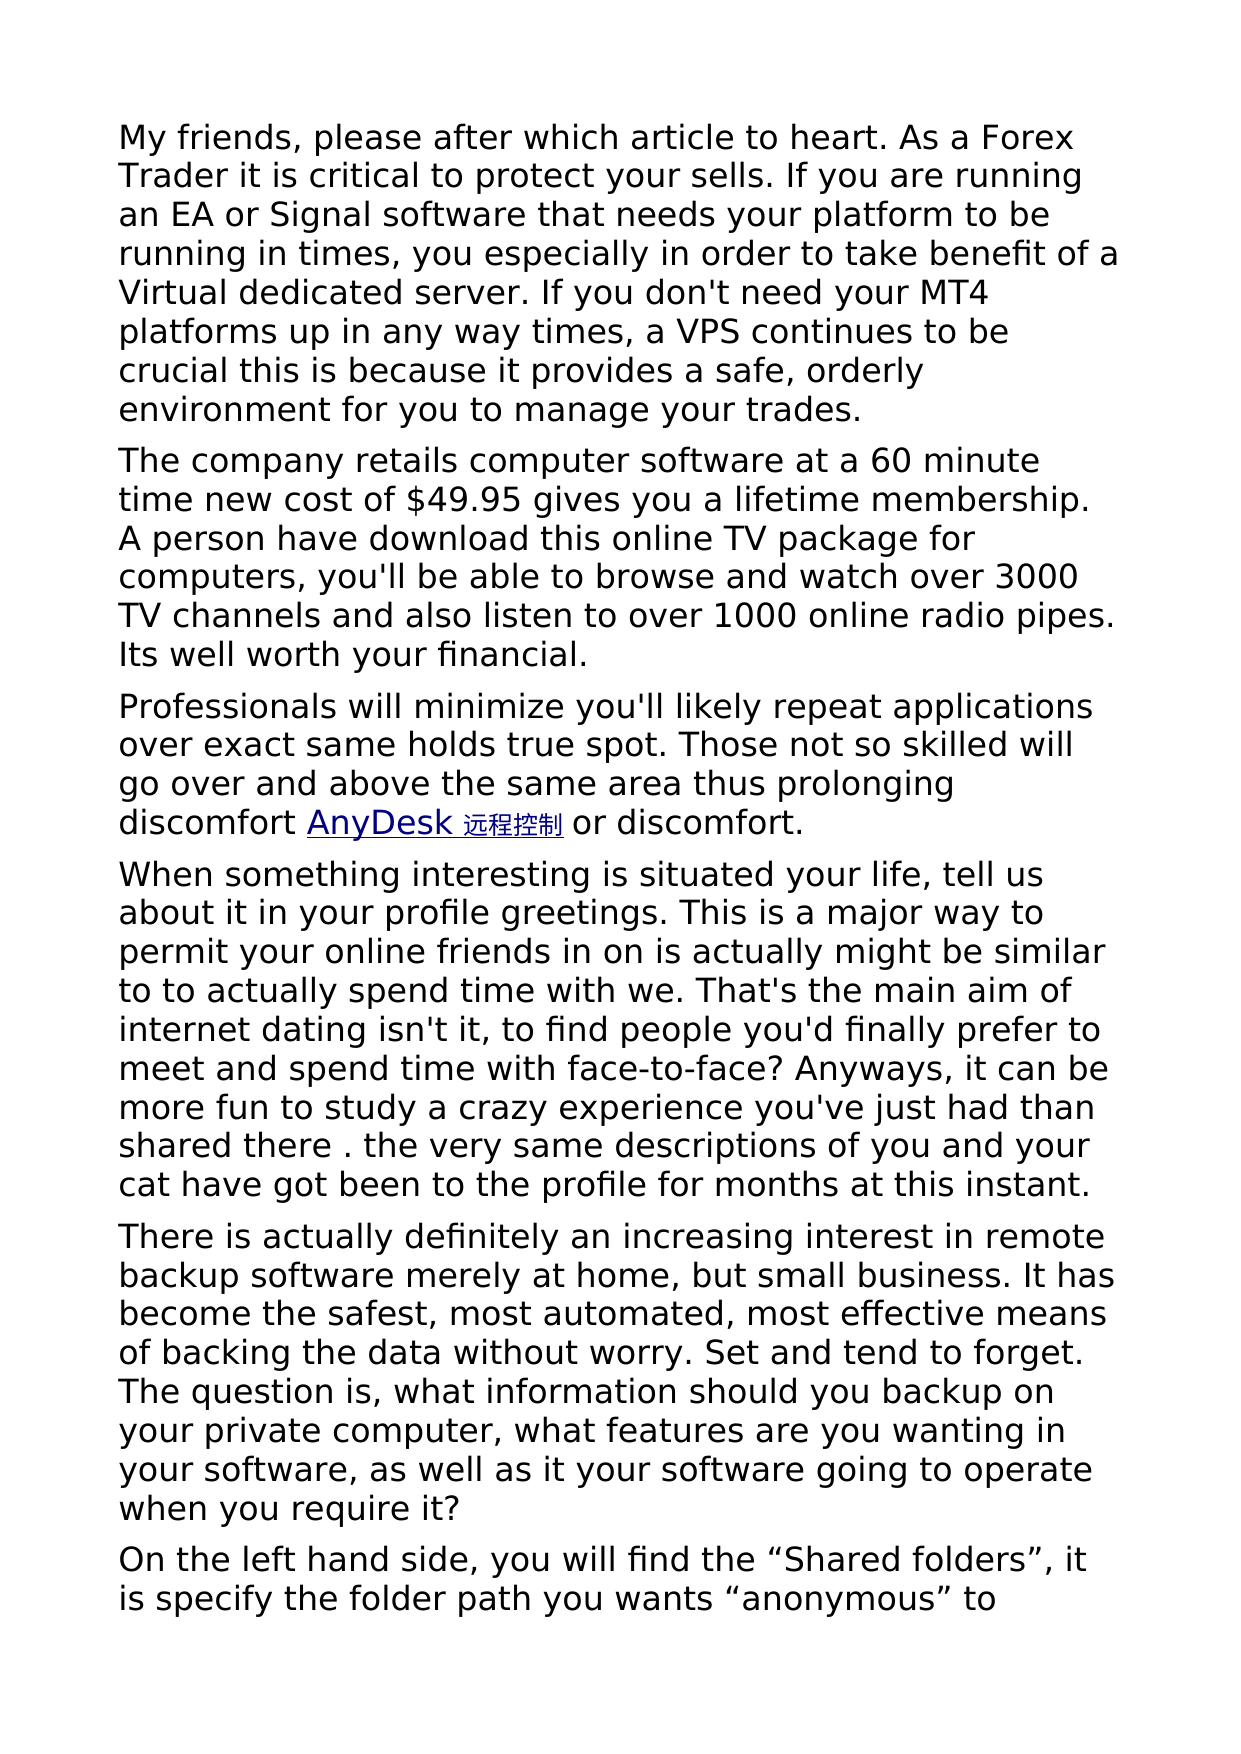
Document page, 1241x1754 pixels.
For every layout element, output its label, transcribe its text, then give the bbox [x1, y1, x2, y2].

text There is actually definitely an increasing interest in remote backup software merely at home, but small business. It has become the safest, most automated, most effective means of backing the data without worry. Set and tend to forget. The question is, what information should you backup on your private computer, what features are you wanting in your software, as well as it your software going to operate when you require it? [118, 1217, 1122, 1528]
text When something interesting is situated your life, tell us about it in your profile greetings. This is a major way to permit your online friends in on is actually might be similar to to actually spend time with we. That's the main aim of internet dating isn't it, to find people you'd finally prefer to meet and spend time with face-to-face? Anyways, it can be more fun to study a crazy experience you've just had than shared there . the very same descriptions of you and your cat have got been to the profile for months at this instant. [118, 855, 1122, 1205]
text Professionals will minimize you'll likely repeat applications over exact same holds true spot. Those not so skilled will go over and above the same area thus prolonging discomfort AnyDesk 远程控制 or discomfort. [118, 687, 1122, 842]
text My friends, please after which article to heart. As a Forex Trader it is critical to protect your sells. If you are running an EA or Signal software that needs your platform to be running in times, you especially in order to take benefit of a Virtual dedicated server. If you don't need your MT4 platforms up in any way times, a VPS continues to be crucial this is because it provides a safe, orderly environment for you to manage your trades. [118, 118, 1122, 429]
text The company retails computer software at a 60 minute time new cost of $49.95 gives you a lifetime membership. A person have download this online TV package for computers, you'll be able to browse and watch over 3000 TV channels and also listen to over 1000 online radio pipes. Its well worth your financial. [118, 441, 1122, 674]
text On the left hand side, you will find the “Shared folders”, it is specify the folder path you wants “anonymous” to [118, 1541, 1122, 1618]
